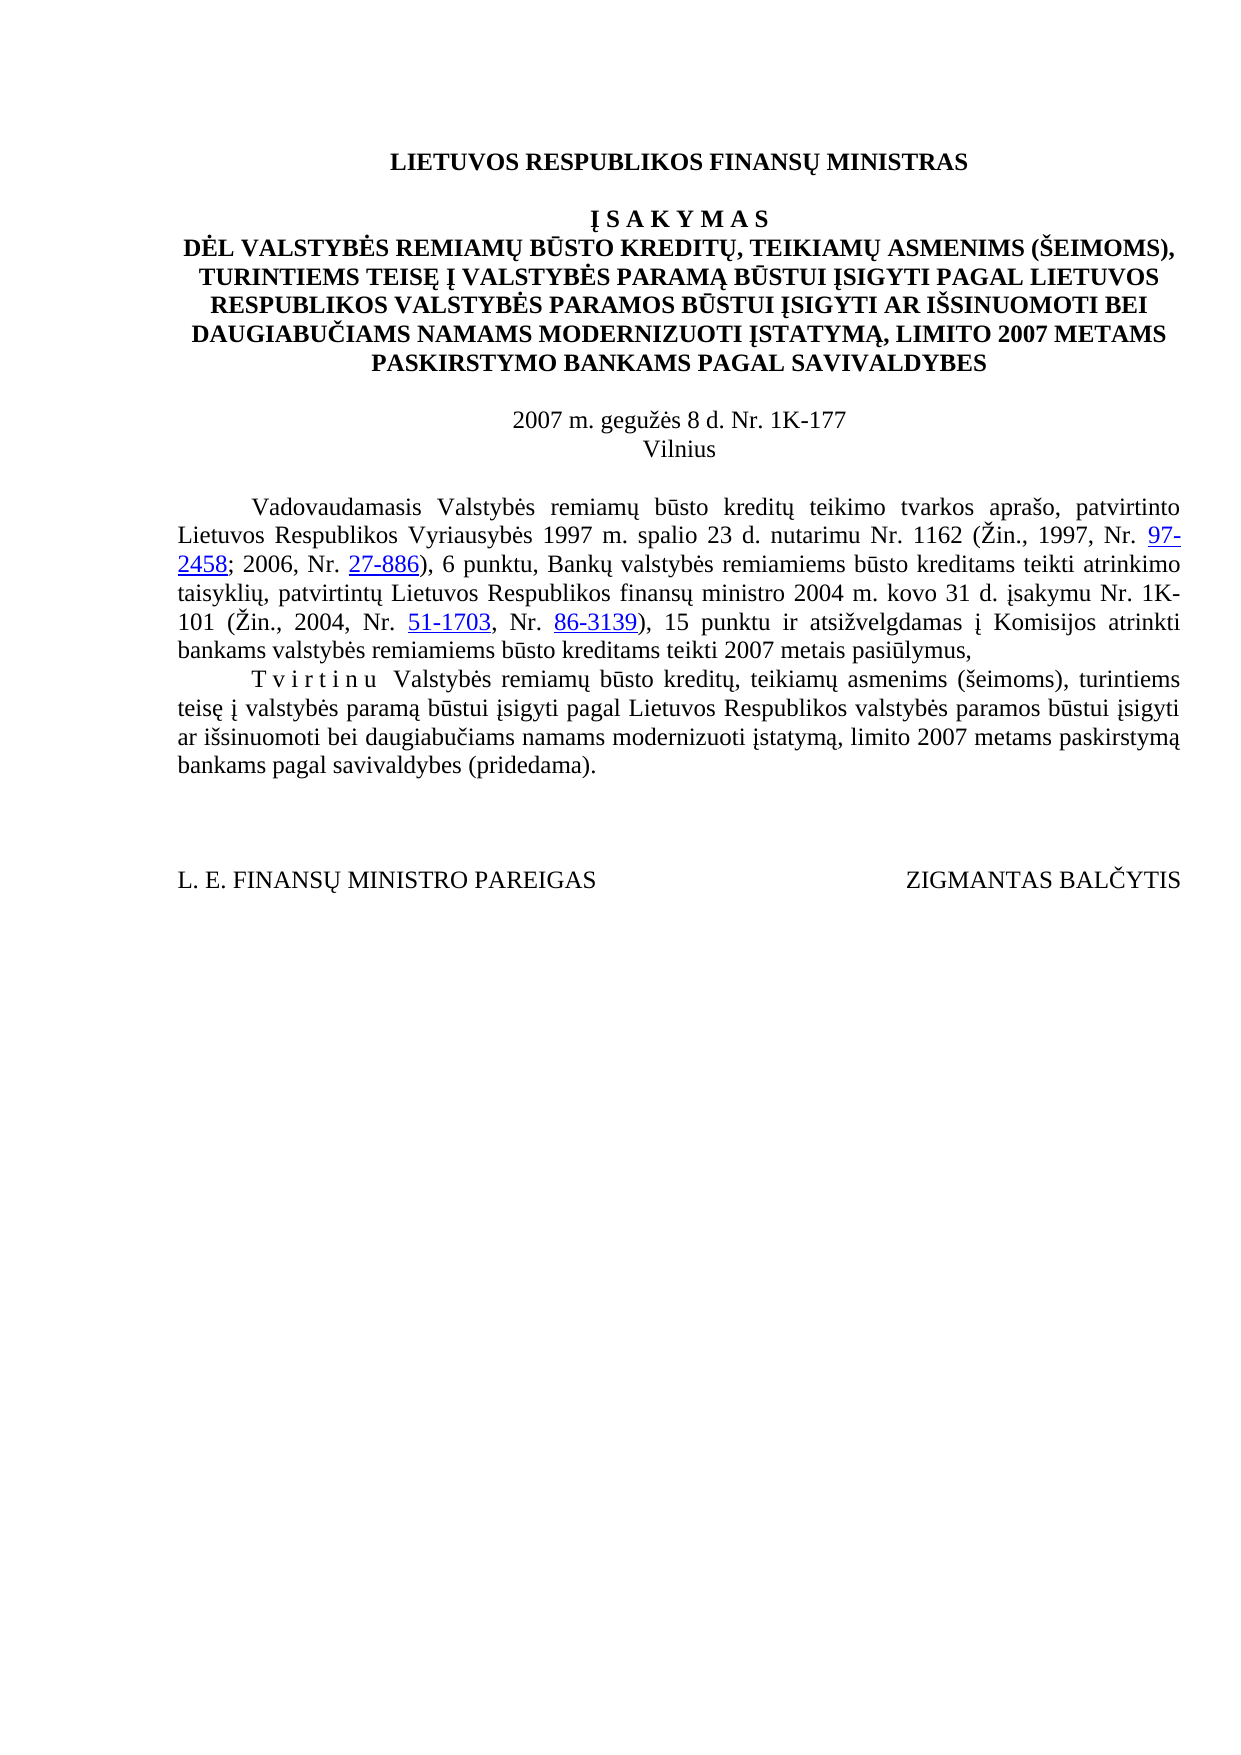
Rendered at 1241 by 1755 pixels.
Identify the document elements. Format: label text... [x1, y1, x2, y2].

text DĖL VALSTYBĖS REMIAMŲ BŪSTO KREDITŲ, TEIKIAMŲ ASMENIMS (ŠEIMOMS), TURINTIEMS TEISĘ Į VALSTYBĖS PARAMĄ BŪSTUI ĮSIGYTI PAGAL LIETUVOS RESPUBLIKOS VALSTYBĖS PARAMOS BŪSTUI ĮSIGYTI AR IŠSINUOMOTI BEI DAUGIABUČIAMS NAMAMS MODERNIZUOTI ĮSTATYMĄ, LIMITO 2007 METAMS PASKIRSTYMO BANKAMS PAGAL SAVIVALDYBES [177, 233, 1181, 377]
text Tvirtinu Valstybės remiamų būsto kreditų, teikiamų asmenims (šeimoms), turintiems teisę į valstybės paramą būstui įsigyti pagal Lietuvos Respublikos valstybės paramos būstui įsigyti ar išsinuomoti bei daugiabučiams namams modernizuoti įstatymą, limito 2007 metams paskirstymą bankams pagal savivaldybes (pridedama). [177, 664, 1181, 779]
text 2007 m. gegužės 8 d. Nr. 1K-177 [177, 406, 1181, 434]
text Vilnius [177, 434, 1181, 463]
text LIETUVOS RESPUBLIKOS FINANSŲ MINISTRAS [177, 147, 1181, 176]
text L. E. FINANSŲ MINISTRO PAREIGAS ZIGMANTAS BALČYTIS [177, 866, 1181, 894]
text Į S A K Y M A S [177, 204, 1181, 233]
text Vadovaudamasis Valstybės remiamų būsto kreditų teikimo tvarkos aprašo, patvirtinto Lietuvos Respublikos Vyriausybės 1997 m. spalio 23 d. nutarimu Nr. 1162 (Žin., 1997, Nr. 97-2458; 2006, Nr. 27-886), 6 punktu, Bankų valstybės remiamiems būsto kreditams teikti atrinkimo taisyklių, patvirtintų Lietuvos Respublikos finansų ministro 2004 m. kovo 31 d. įsakymu Nr. 1K-101 (Žin., 2004, Nr. 51-1703, Nr. 86-3139), 15 punktu ir atsižvelgdamas į Komisijos atrinkti bankams valstybės remiamiems būsto kreditams teikti 2007 metais pasiūlymus, [177, 492, 1181, 664]
